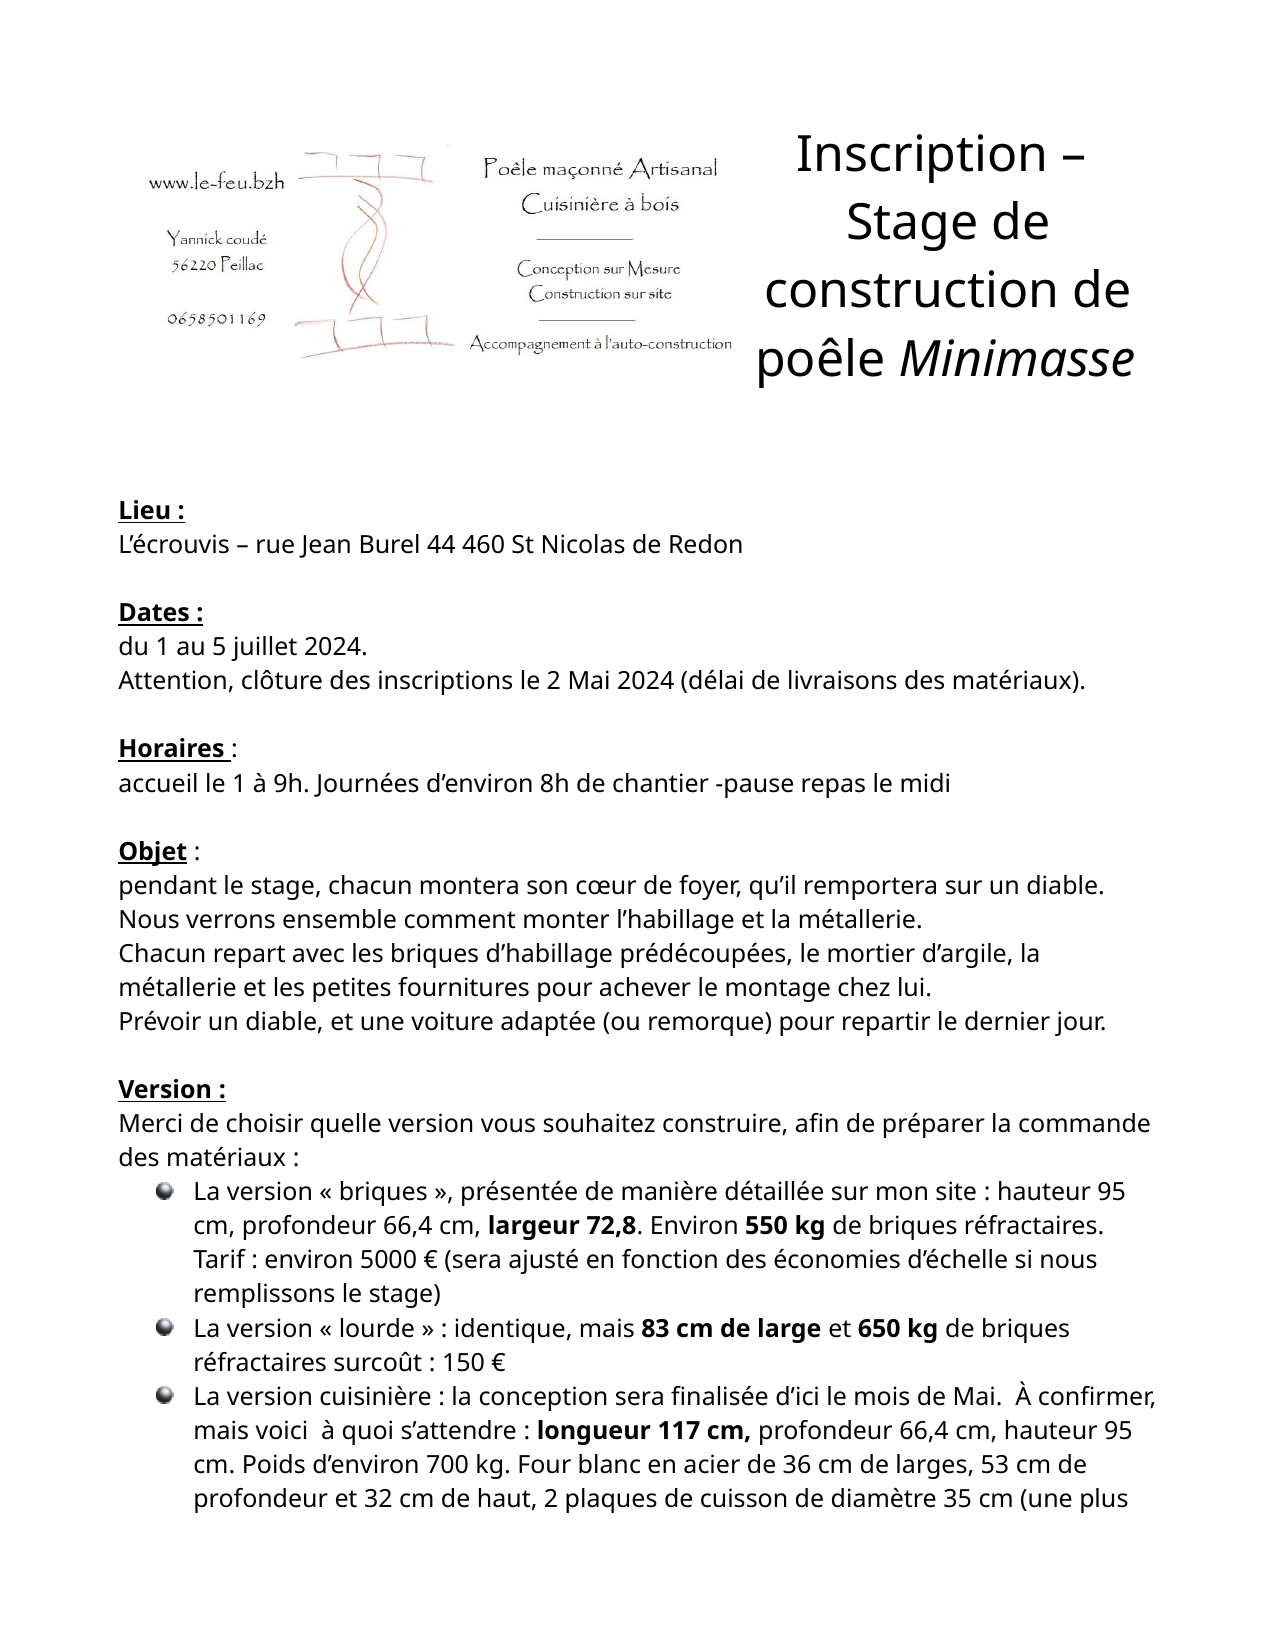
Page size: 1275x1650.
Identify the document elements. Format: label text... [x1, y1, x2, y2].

text Horaires : [118, 731, 1157, 765]
list La version « briques », présentée de manière détaillée sur mon site : hauteur 95 cm, profondeur 66,4 cm, largeur 72,8. Environ 550 kg de briques réfractaires. Tarif : environ 5000 € (sera ajusté en fonction des économies d’échelle si nous remplissons le stage) [156, 1174, 1157, 1310]
list La version cuisinière : la conception sera finalisée d’ici le mois de Mai. À confirmer, mais voici à quoi s’attendre : longueur 117 cm, profondeur 66,4 cm, hauteur 95 cm. Poids d’environ 700 kg. Four blanc en acier de 36 cm de larges, 53 cm de profondeur et 32 cm de haut, 2 plaques de cuisson de diamètre 35 cm (une plus [156, 1378, 1157, 1514]
text accueil le 1 à 9h. Journées d’environ 8h de chantier -pause repas le midi [118, 765, 1157, 799]
text Version : [118, 1072, 1157, 1106]
text Merci de choisir quelle version vous souhaitez construire, afin de préparer la commande des matériaux : [118, 1106, 1157, 1174]
text L’écrouvis – rue Jean Burel 44 460 St Nicolas de Redon [118, 527, 1157, 561]
text Dates : [118, 595, 1157, 629]
text Nous verrons ensemble comment monter l’habillage et la métallerie. [118, 901, 1157, 936]
text du 1 au 5 juillet 2024. [118, 629, 1157, 663]
text Inscription – [118, 118, 1157, 186]
text Attention, clôture des inscriptions le 2 Mai 2024 (délai de livraisons des matériaux). [118, 663, 1157, 697]
text Chacun repart avec les briques d’habillage prédécoupées, le mortier d’argile, la métallerie et les petites fournitures pour achever le montage chez lui. [118, 936, 1157, 1004]
text Prévoir un diable, et une voiture adaptée (ou remorque) pour repartir le dernier jour. [118, 1004, 1157, 1038]
text Stage de construction de poêle Minimasse [118, 186, 1157, 391]
picture [124, 132, 739, 375]
picture [156, 1386, 174, 1404]
list La version « lourde » : identique, mais 83 cm de large et 650 kg de briques réfractaires surcoût : 150 € [156, 1310, 1157, 1378]
picture [156, 1182, 174, 1200]
picture [156, 1318, 174, 1336]
text Lieu : [118, 493, 1157, 527]
text Objet : [118, 833, 1157, 867]
text pendant le stage, chacun montera son cœur de foyer, qu’il remportera sur un diable. [118, 867, 1157, 901]
